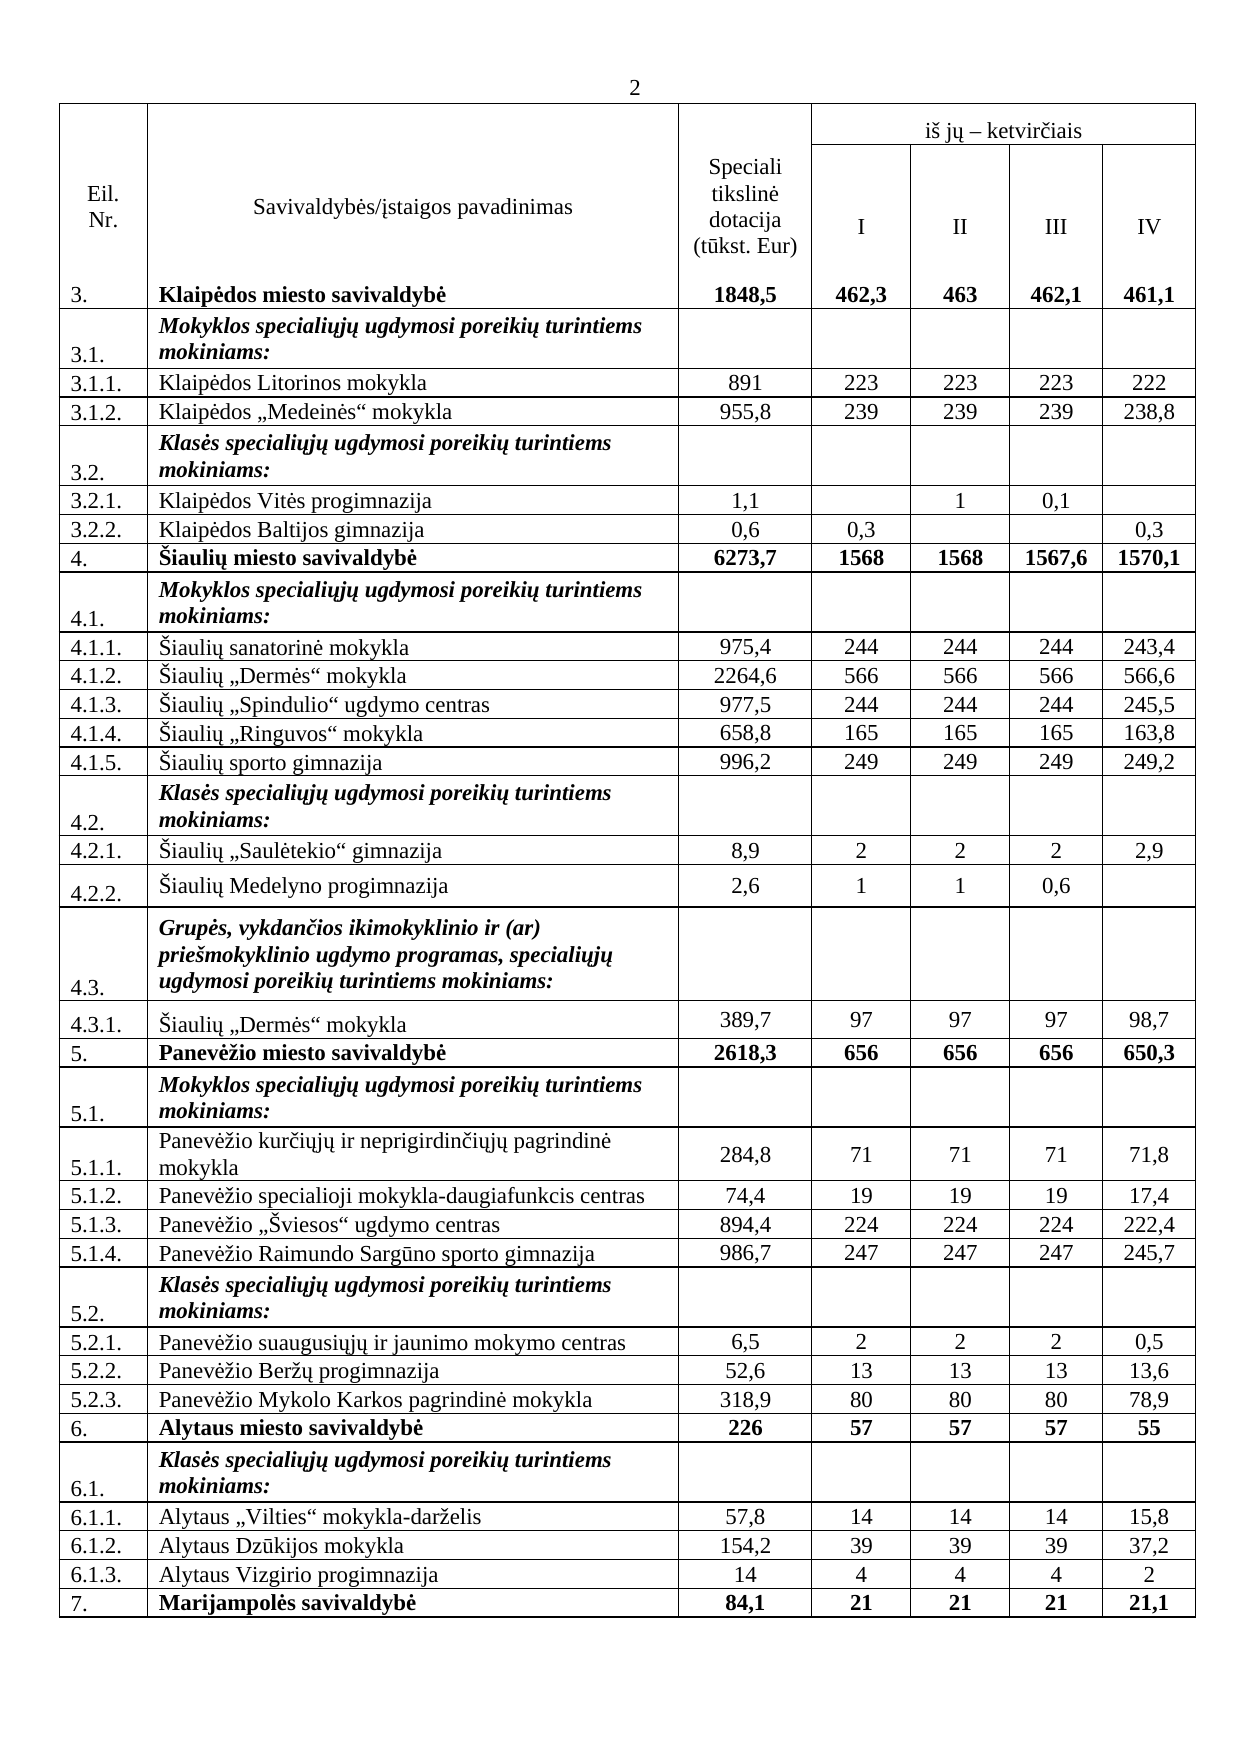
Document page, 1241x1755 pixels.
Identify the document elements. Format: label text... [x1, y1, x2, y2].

table_cell 249 [812, 748, 910, 775]
table_cell [1196, 1559, 1233, 1588]
table_cell 224 [812, 1210, 910, 1238]
table_cell 39 [911, 1531, 1009, 1559]
table_cell Klasės specialiųjų ugdymosi poreikių turintiems mokiniams: [148, 1268, 678, 1326]
table_cell [1103, 776, 1195, 835]
table_cell [812, 486, 910, 514]
table_cell [1196, 1238, 1233, 1266]
table_cell 894,4 [679, 1210, 811, 1238]
table_cell 4.2. [60, 776, 147, 835]
table_cell [1196, 1441, 1233, 1501]
table_cell 656 [911, 1039, 1009, 1066]
table_cell 4. [60, 544, 147, 571]
table_cell Klasės specialiųjų ugdymosi poreikių turintiems mokiniams: [148, 1443, 678, 1501]
table_cell [679, 309, 811, 368]
table_cell 52,6 [679, 1356, 811, 1384]
table_cell [1196, 368, 1233, 396]
table_cell 4.1.3. [60, 690, 147, 718]
table_cell 57 [911, 1414, 1009, 1441]
table_cell Šiaulių Medelyno progimnazija [148, 865, 678, 906]
table_cell 80 [911, 1385, 1009, 1413]
table_header iš jų – ketvirčiais [812, 104, 1195, 144]
table_cell 55 [1103, 1414, 1195, 1441]
table_cell Grupės, vykdančios ikimokyklinio ir (ar) priešmokyklinio ugdymo programas, specialiųjų ugdymosi poreikių turintiems mokiniams: [148, 908, 678, 1000]
table_cell 71,8 [1103, 1128, 1195, 1180]
table_cell 243,4 [1103, 633, 1195, 660]
table_cell 249,2 [1103, 748, 1195, 775]
table_cell Klaipėdos miesto savivaldybė [148, 279, 678, 308]
table_cell Klaipėdos Vitės progimnazija [148, 486, 678, 514]
table_cell 1848,5 [679, 279, 811, 308]
table_cell 5.1.1. [60, 1128, 147, 1180]
table_cell [911, 1068, 1009, 1126]
table_cell [1103, 865, 1195, 906]
table_cell 389,7 [679, 1001, 811, 1038]
table_cell 2 [812, 1328, 910, 1355]
table_header Savivaldybės/įstaigos pavadinimas [148, 104, 678, 279]
table_cell 0,6 [679, 515, 811, 543]
table_cell [679, 1443, 811, 1501]
table_cell [1196, 1126, 1233, 1180]
table_cell 247 [812, 1239, 910, 1266]
table_cell [1103, 486, 1195, 514]
table_cell 39 [812, 1531, 910, 1559]
table_cell [1196, 1501, 1233, 1530]
table_cell [1196, 308, 1233, 368]
table_cell 223 [911, 369, 1009, 396]
table_cell 239 [812, 398, 910, 425]
table_cell Alytaus Dzūkijos mokykla [148, 1531, 678, 1559]
table_cell [1196, 144, 1233, 279]
table_header Speciali tikslinė dotacija (tūkst. Eur) [679, 104, 811, 279]
table_cell Panevėžio Mykolo Karkos pagrindinė mokykla [148, 1385, 678, 1413]
table_cell 19 [812, 1181, 910, 1209]
table_cell Mokyklos specialiųjų ugdymosi poreikių turintiems mokiniams: [148, 309, 678, 368]
table_cell 1570,1 [1103, 544, 1195, 571]
table_cell 249 [911, 748, 1009, 775]
table_cell [1010, 1443, 1102, 1501]
table_cell 656 [812, 1039, 910, 1066]
table_cell 71 [812, 1128, 910, 1180]
table_cell 986,7 [679, 1239, 811, 1266]
table_cell 2 [911, 836, 1009, 864]
table_cell 3.2.2. [60, 515, 147, 543]
table_cell 0,6 [1010, 865, 1102, 906]
table_cell [1196, 1038, 1233, 1066]
table_cell 71 [911, 1128, 1009, 1180]
table_cell 224 [1010, 1210, 1102, 1238]
table_cell 2618,3 [679, 1039, 811, 1066]
table_cell [1196, 906, 1233, 1000]
table_cell [1010, 309, 1102, 368]
table_cell [1196, 1326, 1233, 1355]
table_cell [1196, 1530, 1233, 1559]
table_cell 247 [911, 1239, 1009, 1266]
table_cell Šiaulių „Saulėtekio“ gimnazija [148, 836, 678, 864]
table_cell 1 [911, 486, 1009, 514]
table_cell 222,4 [1103, 1210, 1195, 1238]
table_cell [1103, 908, 1195, 1000]
table_cell Šiaulių „Dermės“ mokykla [148, 661, 678, 689]
table_cell 2 [1103, 1560, 1195, 1588]
table_cell [1196, 543, 1233, 571]
table_cell 223 [812, 369, 910, 396]
table_cell 247 [1010, 1239, 1102, 1266]
table_cell 57 [812, 1414, 910, 1441]
table_cell Klasės specialiųjų ugdymosi poreikių turintiems mokiniams: [148, 776, 678, 835]
table_cell 98,7 [1103, 1001, 1195, 1038]
table_cell [911, 1443, 1009, 1501]
table_cell [1196, 1209, 1233, 1238]
table_cell 6.1.3. [60, 1560, 147, 1588]
table_cell Panevėžio suaugusiųjų ir jaunimo mokymo centras [148, 1328, 678, 1355]
table_cell [1010, 776, 1102, 835]
table_cell 14 [1010, 1503, 1102, 1530]
table_cell 21 [1010, 1589, 1102, 1616]
table_cell 996,2 [679, 748, 811, 775]
table_cell III [1010, 145, 1102, 279]
table_cell [911, 309, 1009, 368]
table_cell [1010, 1268, 1102, 1326]
table_cell 74,4 [679, 1181, 811, 1209]
table_cell [812, 309, 910, 368]
table_cell 5.2.2. [60, 1356, 147, 1384]
table_cell Mokyklos specialiųjų ugdymosi poreikių turintiems mokiniams: [148, 573, 678, 631]
table_cell 4.3. [60, 908, 147, 1000]
table_cell 6,5 [679, 1328, 811, 1355]
table_cell 163,8 [1103, 719, 1195, 746]
table_cell Alytaus Vizgirio progimnazija [148, 1560, 678, 1588]
table_cell 222 [1103, 369, 1195, 396]
table_cell [1196, 1000, 1233, 1038]
table_cell 6273,7 [679, 544, 811, 571]
table_cell [1196, 1266, 1233, 1326]
table_cell [1196, 746, 1233, 775]
table_cell [911, 573, 1009, 631]
table_cell 165 [1010, 719, 1102, 746]
table_cell 3.1.2. [60, 398, 147, 425]
table_cell [1103, 1443, 1195, 1501]
table_cell 1,1 [679, 486, 811, 514]
table_cell 566 [1010, 661, 1102, 689]
table_cell 975,4 [679, 633, 811, 660]
table_cell [679, 908, 811, 1000]
table_cell 2264,6 [679, 661, 811, 689]
table_cell 2 [1010, 1328, 1102, 1355]
table_cell 461,1 [1103, 279, 1195, 308]
table_cell 462,3 [812, 279, 910, 308]
table_cell 2 [1010, 836, 1102, 864]
table_cell [1196, 279, 1233, 308]
table_cell [1196, 425, 1233, 485]
table_cell [1196, 571, 1233, 631]
table_cell [1196, 485, 1233, 514]
table_cell [911, 908, 1009, 1000]
table_cell 463 [911, 279, 1009, 308]
table_cell [679, 776, 811, 835]
table_cell 4 [1010, 1560, 1102, 1588]
table_cell Panevėžio specialioji mokykla-daugiafunkcis centras [148, 1181, 678, 1209]
table_cell 3.1.1. [60, 369, 147, 396]
table_cell 224 [911, 1210, 1009, 1238]
table_cell Panevėžio miesto savivaldybė [148, 1039, 678, 1066]
table_cell 239 [1010, 398, 1102, 425]
table_cell [1103, 309, 1195, 368]
table_cell [1196, 1588, 1233, 1616]
table_cell [911, 776, 1009, 835]
table_cell I [812, 145, 910, 279]
table_cell Alytaus „Vilties“ mokykla-darželis [148, 1503, 678, 1530]
table_cell 17,4 [1103, 1181, 1195, 1209]
table_cell [1103, 426, 1195, 485]
table_cell 14 [679, 1560, 811, 1588]
table_cell 1 [812, 865, 910, 906]
table_cell 658,8 [679, 719, 811, 746]
table_cell [812, 573, 910, 631]
table_cell IV [1103, 145, 1195, 279]
table_cell [1010, 908, 1102, 1000]
table_cell 13,6 [1103, 1356, 1195, 1384]
table_cell [1196, 396, 1233, 425]
table_cell Alytaus miesto savivaldybė [148, 1414, 678, 1441]
table_cell 1568 [812, 544, 910, 571]
table_cell Šiaulių „Spindulio“ ugdymo centras [148, 690, 678, 718]
table_cell 650,3 [1103, 1039, 1195, 1066]
table_cell 97 [812, 1001, 910, 1038]
table_cell [812, 1443, 910, 1501]
table_cell [1010, 1068, 1102, 1126]
table_cell Šiaulių miesto savivaldybė [148, 544, 678, 571]
table_cell 4.2.1. [60, 836, 147, 864]
table_cell 4.1.5. [60, 748, 147, 775]
table_header Eil. Nr. [60, 104, 147, 279]
table_cell 6.1.2. [60, 1531, 147, 1559]
table_cell 244 [1010, 633, 1102, 660]
table_cell Šiaulių sporto gimnazija [148, 748, 678, 775]
table_cell 6.1. [60, 1443, 147, 1501]
table_cell Panevėžio Raimundo Sargūno sporto gimnazija [148, 1239, 678, 1266]
table_cell 4.1. [60, 573, 147, 631]
table_cell [812, 1068, 910, 1126]
table_cell Marijampolės savivaldybė [148, 1589, 678, 1616]
table_cell 977,5 [679, 690, 811, 718]
table_cell [911, 1268, 1009, 1326]
table_cell 8,9 [679, 836, 811, 864]
table_cell II [911, 145, 1009, 279]
table_cell [1196, 1180, 1233, 1209]
table_cell 5.1. [60, 1068, 147, 1126]
table_cell 4.2.2. [60, 865, 147, 906]
table_cell 80 [1010, 1385, 1102, 1413]
table_cell 4.1.1. [60, 633, 147, 660]
table_cell 0,1 [1010, 486, 1102, 514]
table_cell 244 [812, 633, 910, 660]
table_cell 71 [1010, 1128, 1102, 1180]
table_cell 244 [812, 690, 910, 718]
table_cell 1567,6 [1010, 544, 1102, 571]
table_cell [1196, 1066, 1233, 1126]
table_cell 3.2.1. [60, 486, 147, 514]
table_cell 4 [911, 1560, 1009, 1588]
table_cell [679, 1268, 811, 1326]
table_cell 7. [60, 1589, 147, 1616]
table_cell Šiaulių sanatorinė mokykla [148, 633, 678, 660]
table_cell 21,1 [1103, 1589, 1195, 1616]
table_cell 80 [812, 1385, 910, 1413]
table_cell 78,9 [1103, 1385, 1195, 1413]
table_cell 5. [60, 1039, 147, 1066]
table_cell 249 [1010, 748, 1102, 775]
table_cell [1196, 718, 1233, 746]
table_cell [1196, 514, 1233, 543]
table_cell 5.1.4. [60, 1239, 147, 1266]
table_cell 2,6 [679, 865, 811, 906]
table_cell [1196, 864, 1233, 906]
table_cell 57,8 [679, 1503, 811, 1530]
table_cell 244 [911, 633, 1009, 660]
table_cell 284,8 [679, 1128, 811, 1180]
table_cell Klaipėdos „Medeinės“ mokykla [148, 398, 678, 425]
table_cell 244 [1010, 690, 1102, 718]
table_cell 0,3 [1103, 515, 1195, 543]
table_cell 566,6 [1103, 661, 1195, 689]
table_cell 2 [812, 836, 910, 864]
table_cell 6.1.1. [60, 1503, 147, 1530]
table_cell [679, 573, 811, 631]
table_cell Klasės specialiųjų ugdymosi poreikių turintiems mokiniams: [148, 426, 678, 485]
table_cell 891 [679, 369, 811, 396]
table_cell 5.2.1. [60, 1328, 147, 1355]
table_cell 154,2 [679, 1531, 811, 1559]
table_cell 3. [60, 279, 147, 308]
table_cell [911, 426, 1009, 485]
table_cell [1010, 426, 1102, 485]
table_header [1196, 103, 1233, 144]
table_cell 245,5 [1103, 690, 1195, 718]
table_cell 0,3 [812, 515, 910, 543]
table_cell 84,1 [679, 1589, 811, 1616]
table_cell 5.1.2. [60, 1181, 147, 1209]
table_cell [679, 1068, 811, 1126]
table_cell 5.2.3. [60, 1385, 147, 1413]
table_cell 245,7 [1103, 1239, 1195, 1266]
table_cell 19 [911, 1181, 1009, 1209]
table_cell 97 [1010, 1001, 1102, 1038]
table_cell 239 [911, 398, 1009, 425]
table_cell [1103, 1268, 1195, 1326]
table_cell [1196, 835, 1233, 864]
table_cell 13 [1010, 1356, 1102, 1384]
table_cell 4.1.2. [60, 661, 147, 689]
table_cell [1196, 660, 1233, 689]
table_cell [1010, 515, 1102, 543]
table_cell 39 [1010, 1531, 1102, 1559]
table_cell Panevėžio Beržų progimnazija [148, 1356, 678, 1384]
table_cell [1196, 1413, 1233, 1441]
table_cell 2 [911, 1328, 1009, 1355]
table_cell 21 [911, 1589, 1009, 1616]
table_cell 19 [1010, 1181, 1102, 1209]
table_cell [812, 908, 910, 1000]
table_cell 5.1.3. [60, 1210, 147, 1238]
table_cell 238,8 [1103, 398, 1195, 425]
table_cell 13 [812, 1356, 910, 1384]
table_cell 226 [679, 1414, 811, 1441]
table_cell [812, 426, 910, 485]
table_cell [1103, 1068, 1195, 1126]
table_cell 5.2. [60, 1268, 147, 1326]
table_cell Klaipėdos Litorinos mokykla [148, 369, 678, 396]
table_cell [1196, 631, 1233, 660]
table_cell 14 [911, 1503, 1009, 1530]
table_cell Klaipėdos Baltijos gimnazija [148, 515, 678, 543]
table_cell 2,9 [1103, 836, 1195, 864]
table_cell Panevėžio „Šviesos“ ugdymo centras [148, 1210, 678, 1238]
table_cell Šiaulių „Dermės“ mokykla [148, 1001, 678, 1038]
table_cell [679, 426, 811, 485]
table_cell 1 [911, 865, 1009, 906]
table_cell 57 [1010, 1414, 1102, 1441]
table_cell 15,8 [1103, 1503, 1195, 1530]
table_cell 4.1.4. [60, 719, 147, 746]
table_cell 566 [911, 661, 1009, 689]
table_cell Šiaulių „Ringuvos“ mokykla [148, 719, 678, 746]
table_cell 462,1 [1010, 279, 1102, 308]
table_cell 4.3.1. [60, 1001, 147, 1038]
table_cell 37,2 [1103, 1531, 1195, 1559]
table_cell 3.2. [60, 426, 147, 485]
table_cell 566 [812, 661, 910, 689]
table_cell 165 [812, 719, 910, 746]
table_cell [1010, 573, 1102, 631]
table_cell [1196, 775, 1233, 835]
table_cell [812, 1268, 910, 1326]
table_cell 955,8 [679, 398, 811, 425]
table_cell 244 [911, 690, 1009, 718]
table_cell 97 [911, 1001, 1009, 1038]
table_cell 0,5 [1103, 1328, 1195, 1355]
table_cell [1196, 689, 1233, 718]
table_cell 223 [1010, 369, 1102, 396]
table_cell [1196, 1384, 1233, 1413]
table_cell 1568 [911, 544, 1009, 571]
table_cell Panevėžio kurčiųjų ir neprigirdinčiųjų pagrindinė mokykla [148, 1128, 678, 1180]
table_cell 13 [911, 1356, 1009, 1384]
table_cell 165 [911, 719, 1009, 746]
table_cell Mokyklos specialiųjų ugdymosi poreikių turintiems mokiniams: [148, 1068, 678, 1126]
table_cell [911, 515, 1009, 543]
table_cell 318,9 [679, 1385, 811, 1413]
table_cell 21 [812, 1589, 910, 1616]
table_cell [1103, 573, 1195, 631]
table_cell 656 [1010, 1039, 1102, 1066]
table_cell 14 [812, 1503, 910, 1530]
table_cell 6. [60, 1414, 147, 1441]
table_cell 3.1. [60, 309, 147, 368]
table_cell [1196, 1355, 1233, 1384]
table_cell 4 [812, 1560, 910, 1588]
table_cell [812, 776, 910, 835]
